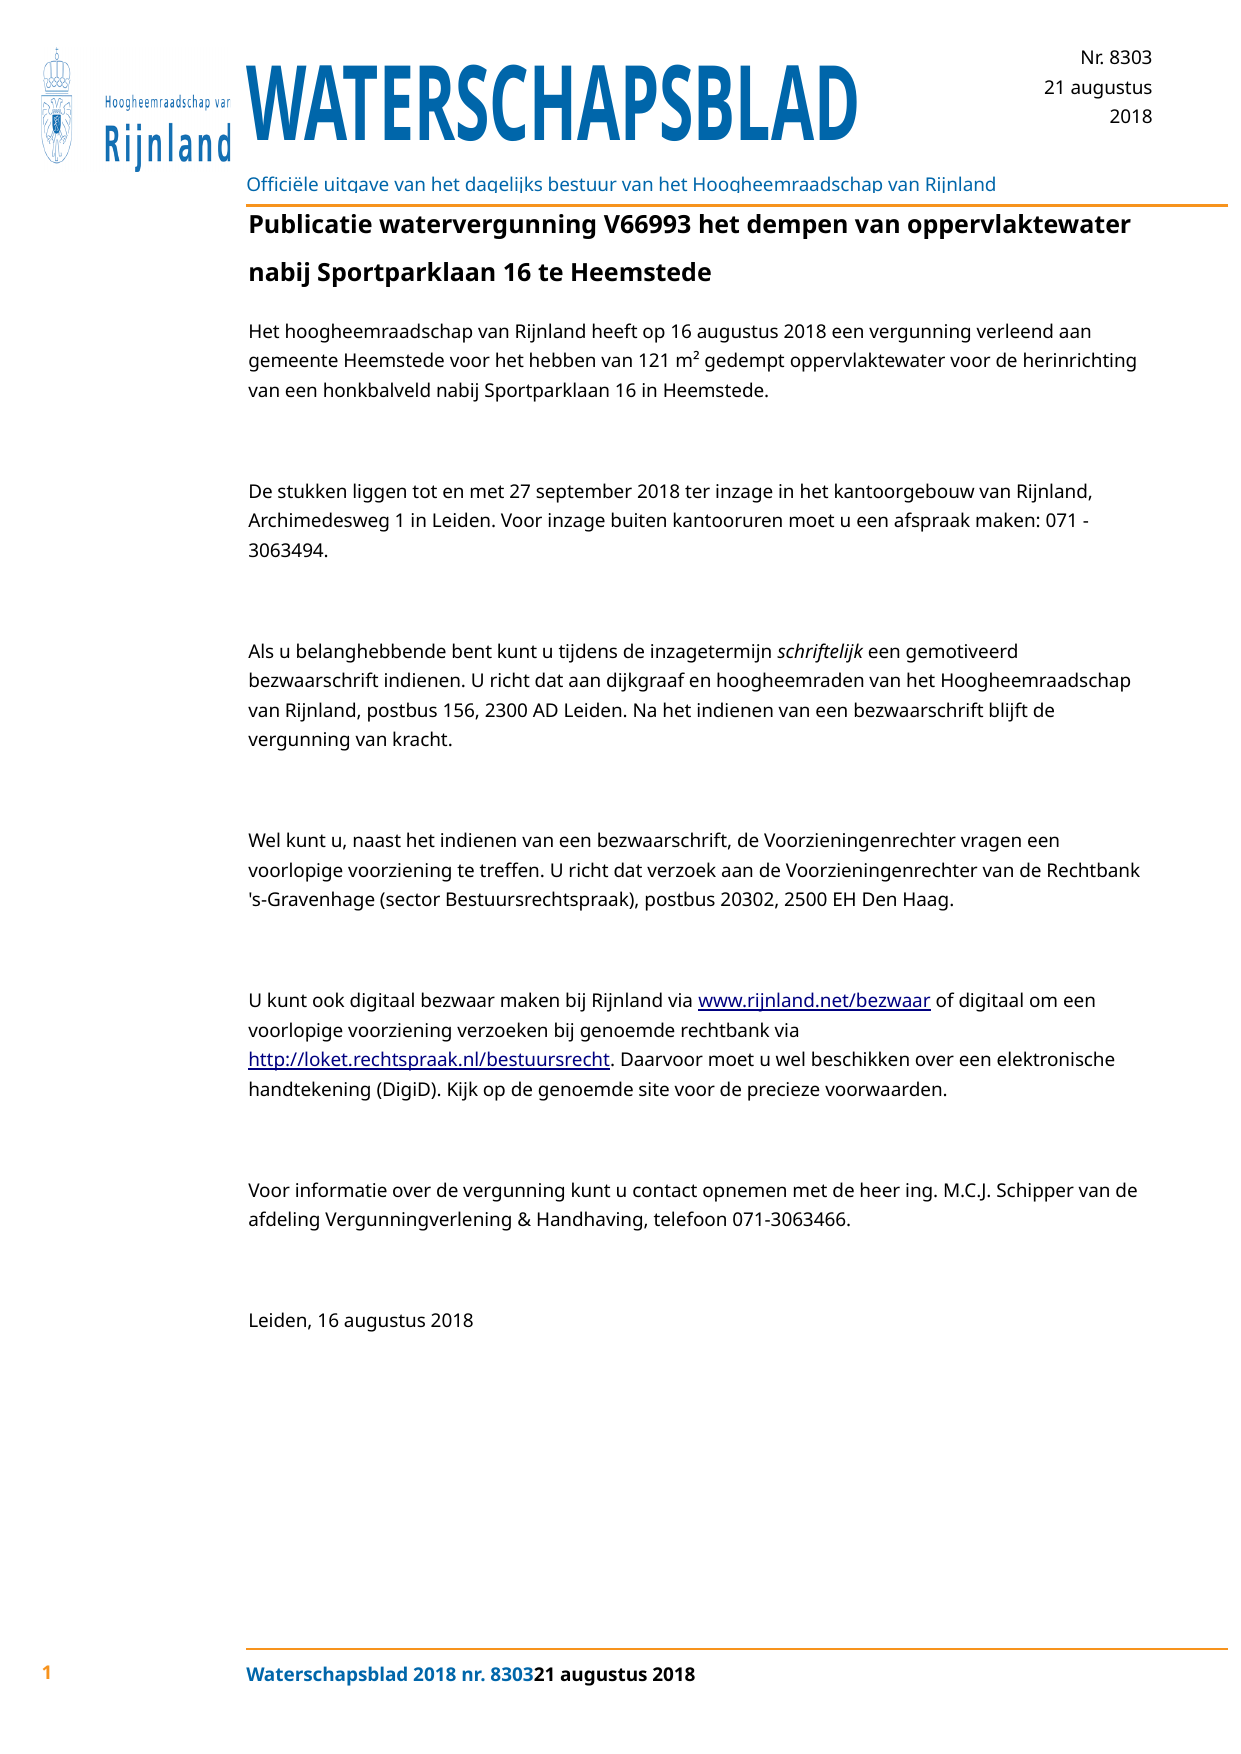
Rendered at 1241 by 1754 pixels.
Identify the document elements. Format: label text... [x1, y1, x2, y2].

text Het hoogheemraadschap van Rijnland heeft op 16 augustus 2018 een vergunning verleend aan gemeente Heemstede voor het hebben van 121 m² gedempt oppervlaktewater voor de herinrichting van een honkbalveld nabij Sportparklaan 16 in Heemstede. [248, 318, 1152, 403]
text Wel kunt u, naast het indienen van een bezwaarschrift, de Voorzieningenrechter vragen een voorlopige voorziening te treffen. U richt dat verzoek aan de Voorzieningenrechter van de Rechtbank 's-Gravenhage (sector Bestuursrechtspraak), postbus 20302, 2500 EH Den Haag. [248, 827, 1152, 912]
text Publicatie watervergunning V66993 het dempen van oppervlaktewater nabij Sportparklaan 16 te Heemstede [248, 207, 1152, 288]
text Als u belanghebbende bent kunt u tijdens de inzagetermijn schriftelijk een gemotiveerd bezwaarschrift indienen. U richt dat aan dijkgraaf en hoogheemraden van het Hoogheemraadschap van Rijnland, postbus 156, 2300 AD Leiden. Na het indienen van een bezwaarschrift blijft de vergunning van kracht. [248, 638, 1152, 752]
text U kunt ook digitaal bezwaar maken bij Rijnland via www.rijnland.net/bezwaar of digitaal om een voorlopige voorziening verzoeken bij genoemde rechtbank via http://loket.rechtspraak.nl/bestuursrecht. Daarvoor moet u wel beschikken over een elektronische handtekening (DigiD). Kijk op de genoemde site voor de precieze voorwaarden. [248, 987, 1152, 1102]
text De stukken liggen tot en met 27 september 2018 ter inzage in het kantoorgebouw van Rijnland, Archimedesweg 1 in Leiden. Voor inzage buiten kantooruren moet u een afspraak maken: 071 - 3063494. [248, 478, 1152, 563]
picture [41, 47, 231, 172]
text Leiden, 16 augustus 2018 [248, 1307, 1152, 1333]
text Voor informatie over de vergunning kunt u contact opnemen met de heer ing. M.C.J. Schipper van de afdeling Vergunningverlening & Handhaving, telefoon 071-3063466. [248, 1177, 1152, 1232]
